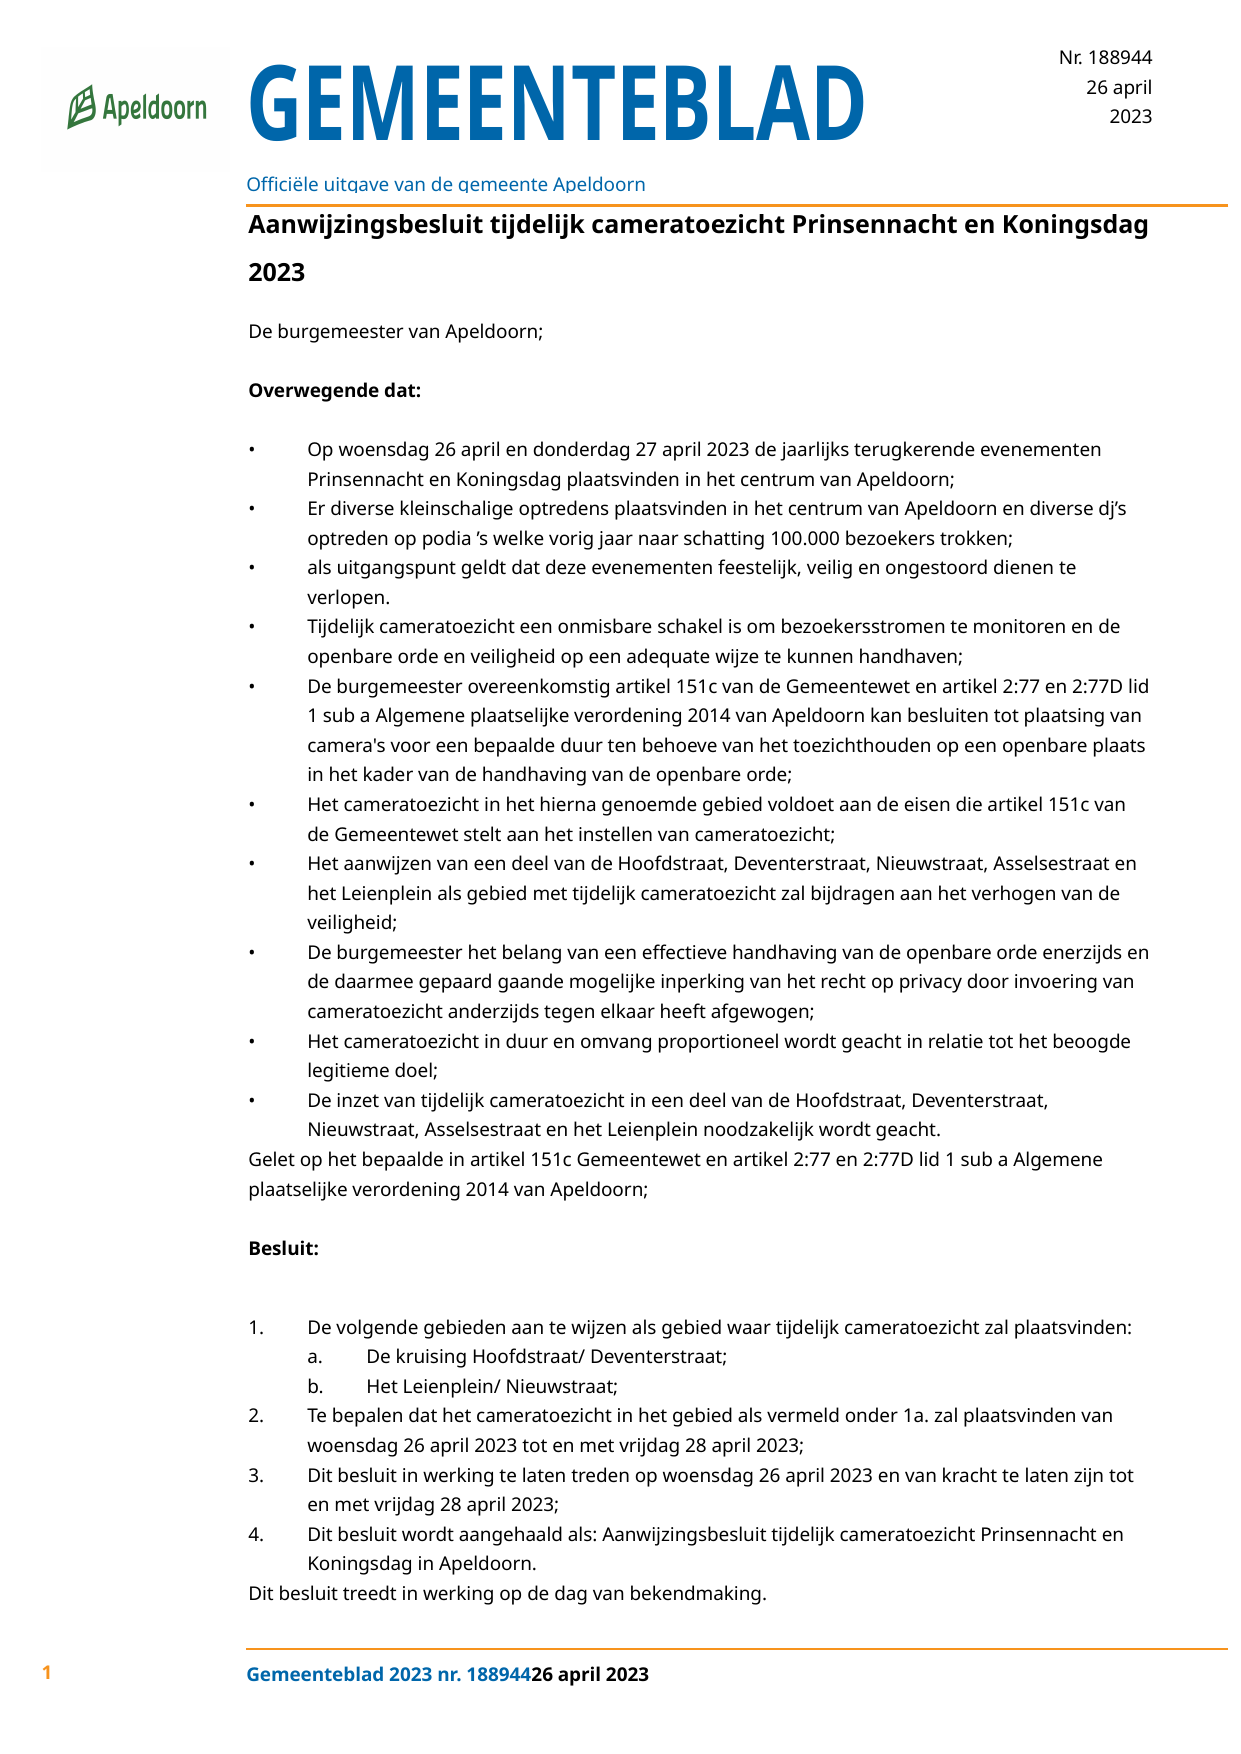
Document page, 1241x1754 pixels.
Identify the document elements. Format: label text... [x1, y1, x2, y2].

picture [41, 47, 231, 172]
list Dit besluit in werking te laten treden op woensdag 26 april 2023 en van kracht te laten zijn tot en met vrijdag 28 april 2023; [248, 1462, 1152, 1517]
list De inzet van tijdelijk cameratoezicht in een deel van de Hoofdstraat, Deventerstraat, Nieuwstraat, Asselsestraat en het Leienplein noodzakelijk wordt geacht. [248, 1087, 1152, 1142]
list Het cameratoezicht in duur en omvang proportioneel wordt geacht in relatie tot het beoogde legitieme doel; [248, 1028, 1152, 1083]
list Het cameratoezicht in het hierna genoemde gebied voldoet aan de eisen die artikel 151c van de Gemeentewet stelt aan het instellen van cameratoezicht; [248, 791, 1152, 847]
list Te bepalen dat het cameratoezicht in het gebied als vermeld onder 1a. zal plaatsvinden van woensdag 26 april 2023 tot en met vrijdag 28 april 2023; [248, 1403, 1152, 1458]
text Besluit: [248, 1235, 1152, 1261]
text Overwegende dat: [248, 377, 1152, 403]
list als uitgangspunt geldt dat deze evenementen feestelijk, veilig en ongestoord dienen te verlopen. [248, 554, 1152, 610]
list De burgemeester het belang van een effectieve handhaving van de openbare orde enerzijds en de daarmee gepaard gaande mogelijke inperking van het recht op privacy door invoering van cameratoezicht anderzijds tegen elkaar heeft afgewogen; [248, 939, 1152, 1024]
text Gelet op het bepaalde in artikel 151c Gemeentewet en artikel 2:77 en 2:77D lid 1 sub a Algemene plaatselijke verordening 2014 van Apeldoorn; [248, 1146, 1152, 1202]
list Het Leienplein/ Nieuwstraat; [307, 1373, 1152, 1399]
list Er diverse kleinschalige optredens plaatsvinden in het centrum van Apeldoorn en diverse dj’s optreden op podia ’s welke vorig jaar naar schatting 100.000 bezoekers trokken; [248, 495, 1152, 551]
text Aanwijzingsbesluit tijdelijk cameratoezicht Prinsennacht en Koningsdag 2023 [248, 207, 1152, 288]
list De kruising Hoofdstraat/ Deventerstraat; [307, 1343, 1152, 1369]
text Dit besluit treedt in werking op de dag van bekendmaking. [248, 1580, 1152, 1606]
list Tijdelijk cameratoezicht een onmisbare schakel is om bezoekersstromen te monitoren en de openbare orde en veiligheid op een adequate wijze te kunnen handhaven; [248, 614, 1152, 669]
text De burgemeester van Apeldoorn; [248, 318, 1152, 344]
list De volgende gebieden aan te wijzen als gebied waar tijdelijk cameratoezicht zal plaatsvinden: [248, 1314, 1152, 1339]
list Dit besluit wordt aangehaald als: Aanwijzingsbesluit tijdelijk cameratoezicht Prinsennacht en Koningsdag in Apeldoorn. [248, 1521, 1152, 1576]
list Het aanwijzen van een deel van de Hoofdstraat, Deventerstraat, Nieuwstraat, Asselsestraat en het Leienplein als gebied met tijdelijk cameratoezicht zal bijdragen aan het verhogen van de veiligheid; [248, 850, 1152, 935]
list De burgemeester overeenkomstig artikel 151c van de Gemeentewet en artikel 2:77 en 2:77D lid 1 sub a Algemene plaatselijke verordening 2014 van Apeldoorn kan besluiten tot plaatsing van camera's voor een bepaalde duur ten behoeve van het toezichthouden op een openbare plaats in het kader van de handhaving van de openbare orde; [248, 673, 1152, 787]
list Op woensdag 26 april en donderdag 27 april 2023 de jaarlijks terugkerende evenementen Prinsennacht en Koningsdag plaatsvinden in het centrum van Apeldoorn; [248, 436, 1152, 492]
